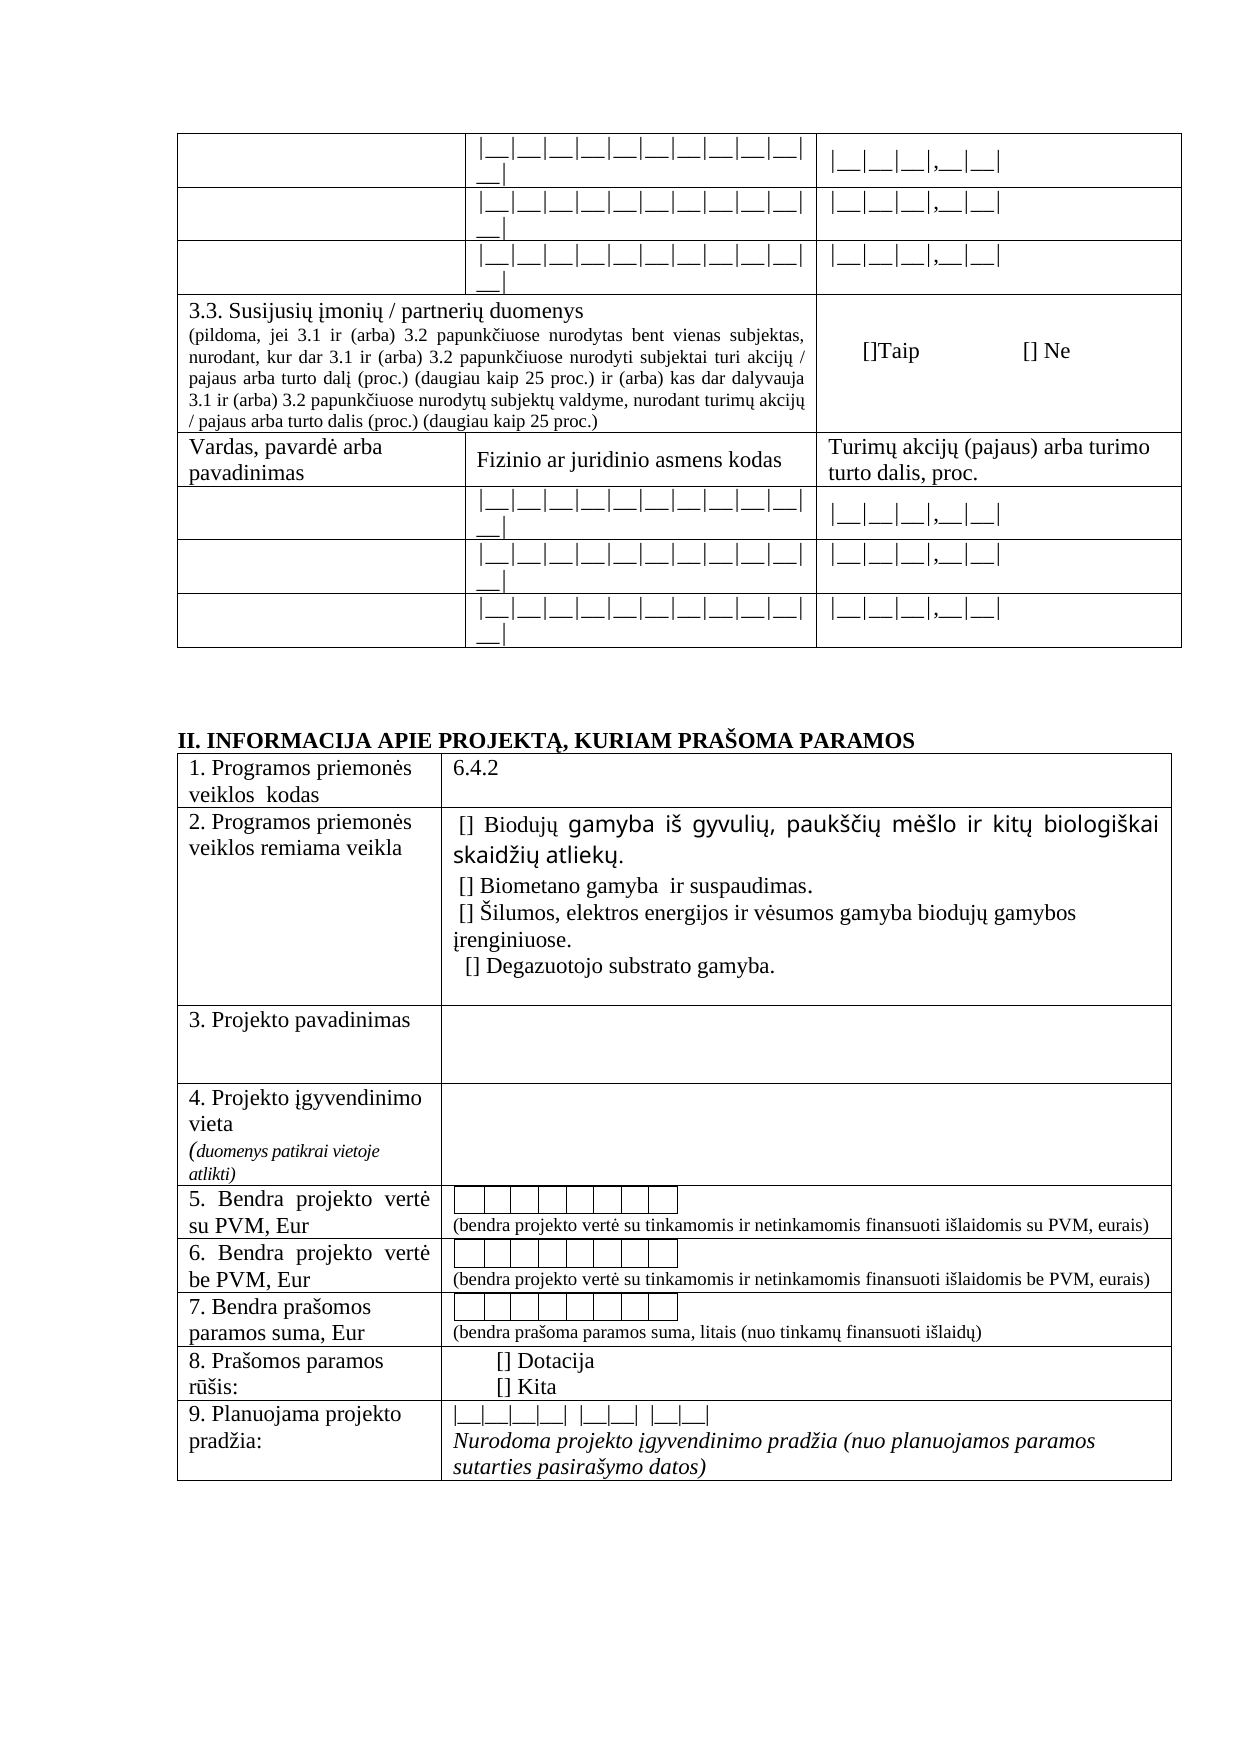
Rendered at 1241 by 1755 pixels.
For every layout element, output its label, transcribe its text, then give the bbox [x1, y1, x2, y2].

table_header [485, 1187, 510, 1213]
table_header [622, 1240, 648, 1267]
table_header [649, 1187, 677, 1213]
table_cell ___,__ [817, 134, 1181, 187]
table_header [485, 1294, 510, 1320]
table_cell [178, 594, 465, 647]
table_cell 4. Projekto įgyvendinimo vieta (duomenys patikrai vietoje atlikti) [178, 1084, 441, 1184]
table_header [594, 1240, 621, 1267]
table_header [567, 1294, 593, 1320]
table_cell Fizinio ar juridinio asmens kodas [466, 433, 816, 486]
table_cell ___,__ [817, 241, 1181, 294]
table_cell [178, 540, 465, 593]
table_header [511, 1240, 538, 1267]
table_cell [] Dotacija [] Kita [442, 1347, 1171, 1399]
table_cell [178, 487, 465, 539]
table_cell [178, 241, 465, 294]
table_header [594, 1187, 621, 1213]
table_header [539, 1294, 566, 1320]
table_header [539, 1240, 566, 1267]
table_cell [178, 188, 465, 240]
table_cell [178, 134, 465, 187]
table_cell 2. Programos priemonės veiklos remiama veikla [178, 808, 441, 1005]
table_header [649, 1294, 677, 1320]
table_cell 3. Projekto pavadinimas [178, 1006, 441, 1083]
table_header [511, 1187, 538, 1213]
table_cell (bendra projekto vertė su tinkamomis ir netinkamomis finansuoti išlaidomis su PVM, eurais) [442, 1186, 1171, 1238]
table_cell |__|__|__|__| |__|__| |__|__| Nurodoma projekto įgyvendinimo pradžia (nuo planuojamos paramos sutarties pasirašymo datos) [442, 1401, 1171, 1479]
table_header [622, 1294, 648, 1320]
table_cell 9. Planuojama projekto pradžia: [178, 1401, 441, 1479]
table_header 6.4.2 [442, 754, 1171, 807]
table_header [649, 1240, 677, 1267]
table_header [622, 1187, 648, 1213]
table_cell [442, 1006, 1171, 1083]
table_cell ___________ [466, 188, 816, 240]
table_cell [] Biodujų gamyba iš gyvulių, paukščių mėšlo ir kitų biologiškai skaidžių atliekų. [] Biometano gamyba ir suspaudimas. [] Šilumos, elektros energijos ir vėsumos gamyba biodujų gamybos įrenginiuose. [] Degazuotojo substrato gamyba. [442, 808, 1171, 1005]
table_header [511, 1294, 538, 1320]
table_cell [442, 1084, 1171, 1184]
table_cell Vardas, pavardė arba pavadinimas [178, 433, 465, 486]
table_cell ___________ [466, 241, 816, 294]
table_cell 8. Prašomos paramos rūšis: [178, 1347, 441, 1399]
table_cell ___,__ [817, 540, 1181, 593]
table_header [539, 1187, 566, 1213]
table_header [455, 1294, 484, 1320]
table_header [485, 1240, 510, 1267]
table_cell ___,__ [817, 594, 1181, 647]
table_cell ___________ [466, 134, 816, 187]
table_cell ___________ [466, 540, 816, 593]
table_cell []Taip [] Ne [817, 295, 1181, 432]
text II. INFORMACIJA APIE PROJEKTĄ, KURIAM PRAŠOMA PARAMOS [177, 727, 1181, 753]
table_header 1. Programos priemonės veiklos kodas [178, 754, 441, 807]
table_cell 7. Bendra prašomos paramos suma, Eur [178, 1293, 441, 1346]
table_cell Turimų akcijų (pajaus) arba turimo turto dalis, proc. [817, 433, 1181, 486]
table_header [594, 1294, 621, 1320]
table_header [455, 1187, 484, 1213]
table_cell ___________ [466, 594, 816, 647]
table_header [567, 1240, 593, 1267]
table_cell ___,__ [817, 487, 1181, 539]
table_cell (bendra prašoma paramos suma, litais (nuo tinkamų finansuoti išlaidų) [442, 1293, 1171, 1346]
table_cell (bendra projekto vertė su tinkamomis ir netinkamomis finansuoti išlaidomis be PVM, eurais) [442, 1239, 1171, 1292]
table_cell 6. Bendra projekto vertė be PVM, Eur [178, 1239, 441, 1292]
table_cell 5. Bendra projekto vertė su PVM, Eur [178, 1186, 441, 1238]
table_header [455, 1240, 484, 1267]
table_cell ___,__ [817, 188, 1181, 240]
table_header [567, 1187, 593, 1213]
table_cell 3.3. Susijusių įmonių / partnerių duomenys (pildoma, jei 3.1 ir (arba) 3.2 papunkčiuose nurodytas bent vienas subjektas, nurodant, kur dar 3.1 ir (arba) 3.2 papunkčiuose nurodyti subjektai turi akcijų / pajaus arba turto dalį (proc.) (daugiau kaip 25 proc.) ir (arba) kas dar dalyvauja 3.1 ir (arba) 3.2 papunkčiuose nurodytų subjektų valdyme, nurodant turimų akcijų / pajaus arba turto dalis (proc.) (daugiau kaip 25 proc.) [178, 295, 816, 432]
table_cell ___________ [466, 487, 816, 539]
